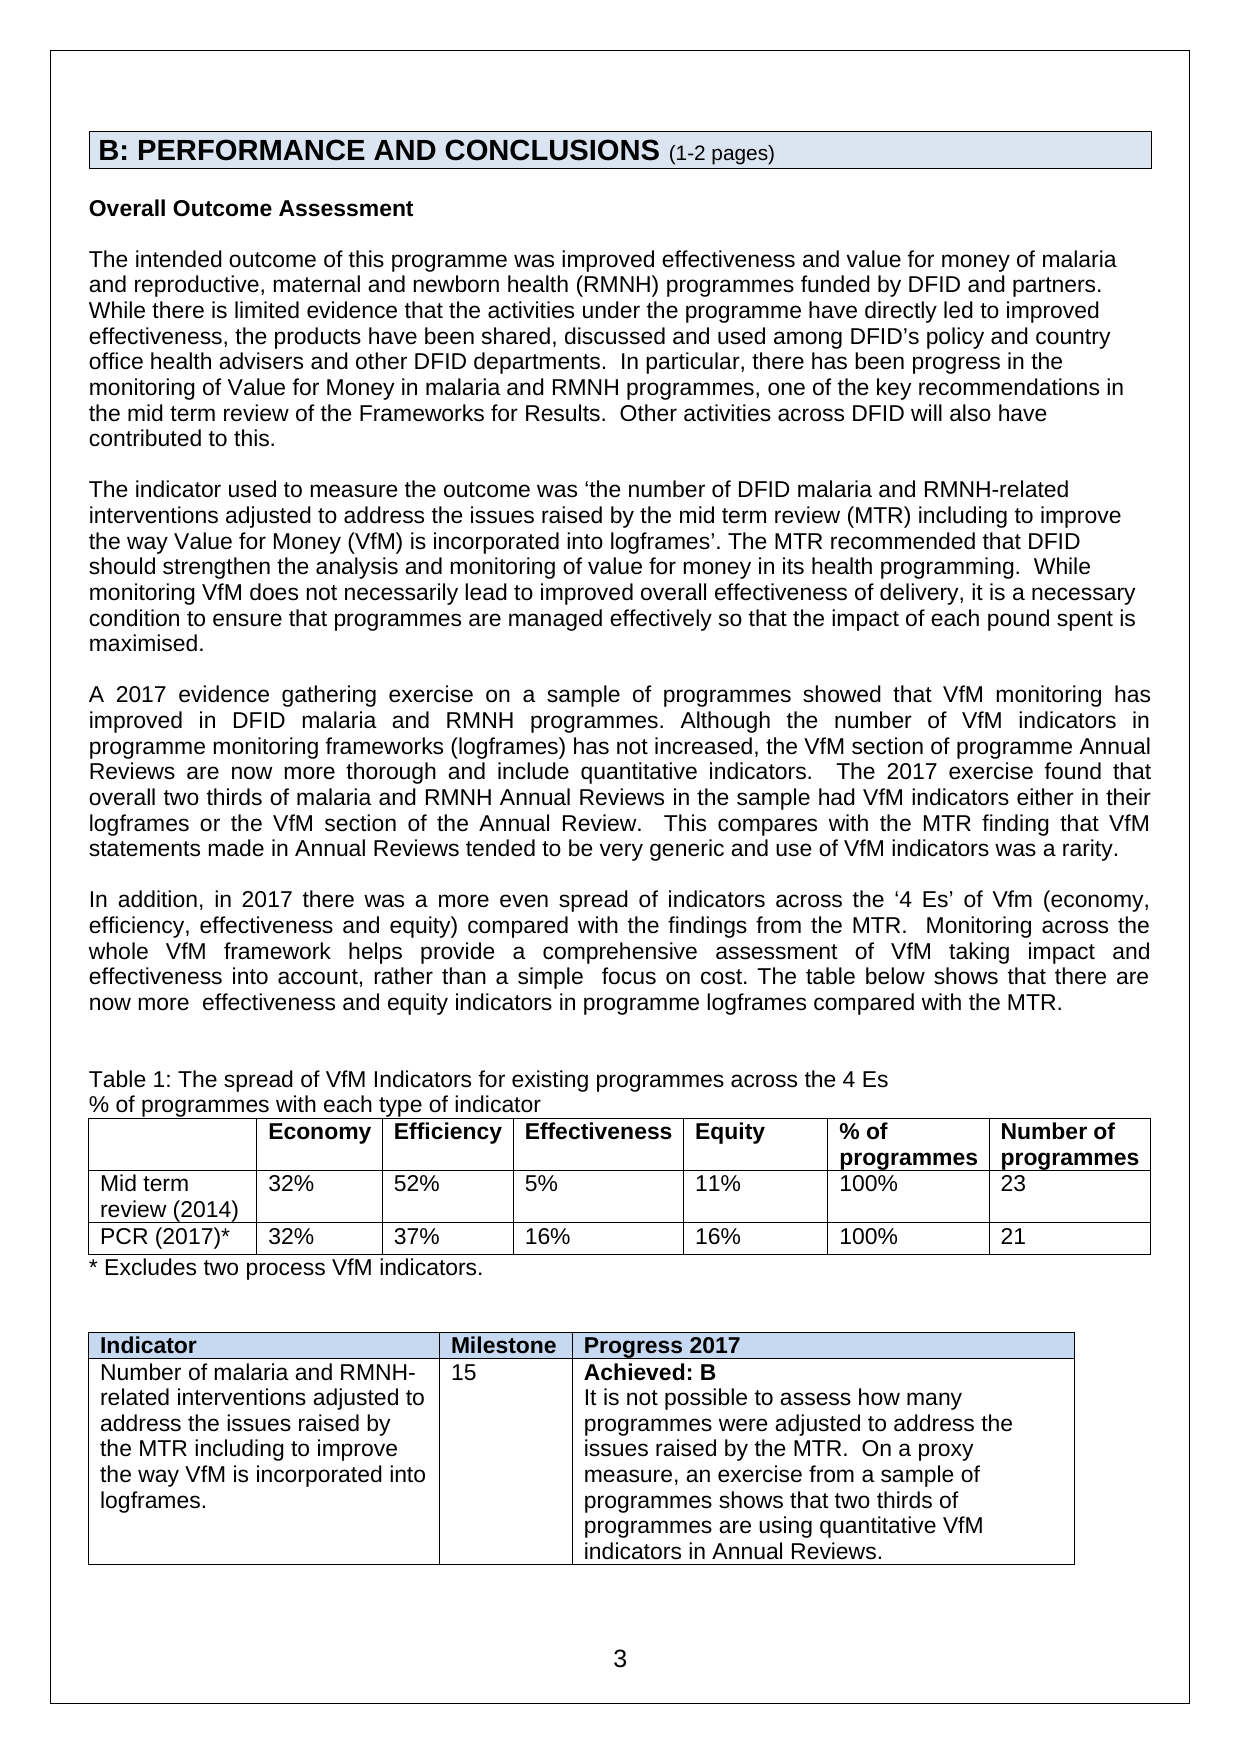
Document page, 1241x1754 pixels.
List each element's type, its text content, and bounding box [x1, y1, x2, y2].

table_cell 100% [828, 1223, 989, 1254]
text The intended outcome of this programme was improved effectiveness and value for money of malaria and reproductive, maternal and newborn health (RMNH) programmes funded by DFID and partners. While there is limited evidence that the activities under the programme have directly led to improved effectiveness, the products have been shared, discussed and used among DFID’s policy and country office health advisers and other DFID departments. In particular, there has been progress in the monitoring of Value for Money in malaria and RMNH programmes, one of the key recommendations in the mid term review of the Frameworks for Results. Other activities across DFID will also have contributed to this. [89, 246, 1152, 451]
text In addition, in 2017 there was a more even spread of indicators across the ‘4 Es’ of Vfm (economy, efficiency, effectiveness and equity) compared with the findings from the MTR. Monitoring across the whole VfM framework helps provide a comprehensive assessment of VfM taking impact and effectiveness into account, rather than a simple focus on cost. The table below shows that there are now more effectiveness and equity indicators in programme logframes compared with the MTR. [89, 887, 1152, 1015]
table_header Milestone [440, 1333, 572, 1358]
text The indicator used to measure the outcome was ‘the number of DFID malaria and RMNH-related interventions adjusted to address the issues raised by the mid term review (MTR) including to improve the way Value for Money (VfM) is incorporated into logframes’. The MTR recommended that DFID should strengthen the analysis and monitoring of value for money in its health programming. While monitoring VfM does not necessarily lead to improved overall effectiveness of delivery, it is a necessary condition to ensure that programmes are managed effectively so that the impact of each pound spent is maximised. [89, 477, 1152, 656]
text Overall Outcome Assessment [89, 195, 1152, 221]
text A 2017 evidence gathering exercise on a sample of programmes showed that VfM monitoring has improved in DFID malaria and RMNH programmes. Although the number of VfM indicators in programme monitoring frameworks (logframes) has not increased, the VfM section of programme Annual Reviews are now more thorough and include quantitative indicators. The 2017 exercise found that overall two thirds of malaria and RMNH Annual Reviews in the sample had VfM indicators either in their logframes or the VfM section of the Annual Review. This compares with the MTR finding that VfM statements made in Annual Reviews tended to be very generic and use of VfM indicators was a rarity. [89, 682, 1152, 861]
table_cell PCR (2017)* [89, 1223, 256, 1254]
table_header Number of programmes [990, 1119, 1150, 1170]
table_cell 11% [684, 1171, 827, 1222]
text % of programmes with each type of indicator [89, 1092, 1152, 1118]
table_cell 15 [440, 1359, 572, 1564]
table_cell 37% [383, 1223, 513, 1254]
table_cell 32% [257, 1171, 382, 1222]
table_cell Mid term review (2014) [89, 1171, 256, 1222]
table_cell 16% [514, 1223, 683, 1254]
table_header Progress 2017 [573, 1333, 1074, 1358]
subtitle B: PERFORMANCE AND CONCLUSIONS (1-2 pages) [90, 132, 1151, 168]
table_cell 23 [990, 1171, 1150, 1222]
table_cell 21 [990, 1223, 1150, 1254]
table_header Indicator [89, 1333, 439, 1358]
table_header % of programmes [828, 1119, 989, 1170]
table_header Effectiveness [514, 1119, 683, 1170]
text Table 1: The spread of VfM Indicators for existing programmes across the 4 Es [89, 1066, 1152, 1092]
table_cell 5% [514, 1171, 683, 1222]
table_header [89, 1119, 256, 1170]
table_cell 16% [684, 1223, 827, 1254]
table_cell 32% [257, 1223, 382, 1254]
table_header Efficiency [383, 1119, 513, 1170]
table_header Equity [684, 1119, 827, 1170]
table_cell 52% [383, 1171, 513, 1222]
list * Excludes two process VfM indicators. [89, 1255, 1152, 1280]
table_cell 100% [828, 1171, 989, 1222]
table_cell Number of malaria and RMNH-related interventions adjusted to address the issues raised by the MTR including to improve the way VfM is incorporated into logframes. [89, 1359, 439, 1564]
table_header Economy [257, 1119, 382, 1170]
table_cell Achieved: B It is not possible to assess how many programmes were adjusted to address the issues raised by the MTR. On a proxy measure, an exercise from a sample of programmes shows that two thirds of programmes are using quantitative VfM indicators in Annual Reviews. [573, 1359, 1074, 1564]
